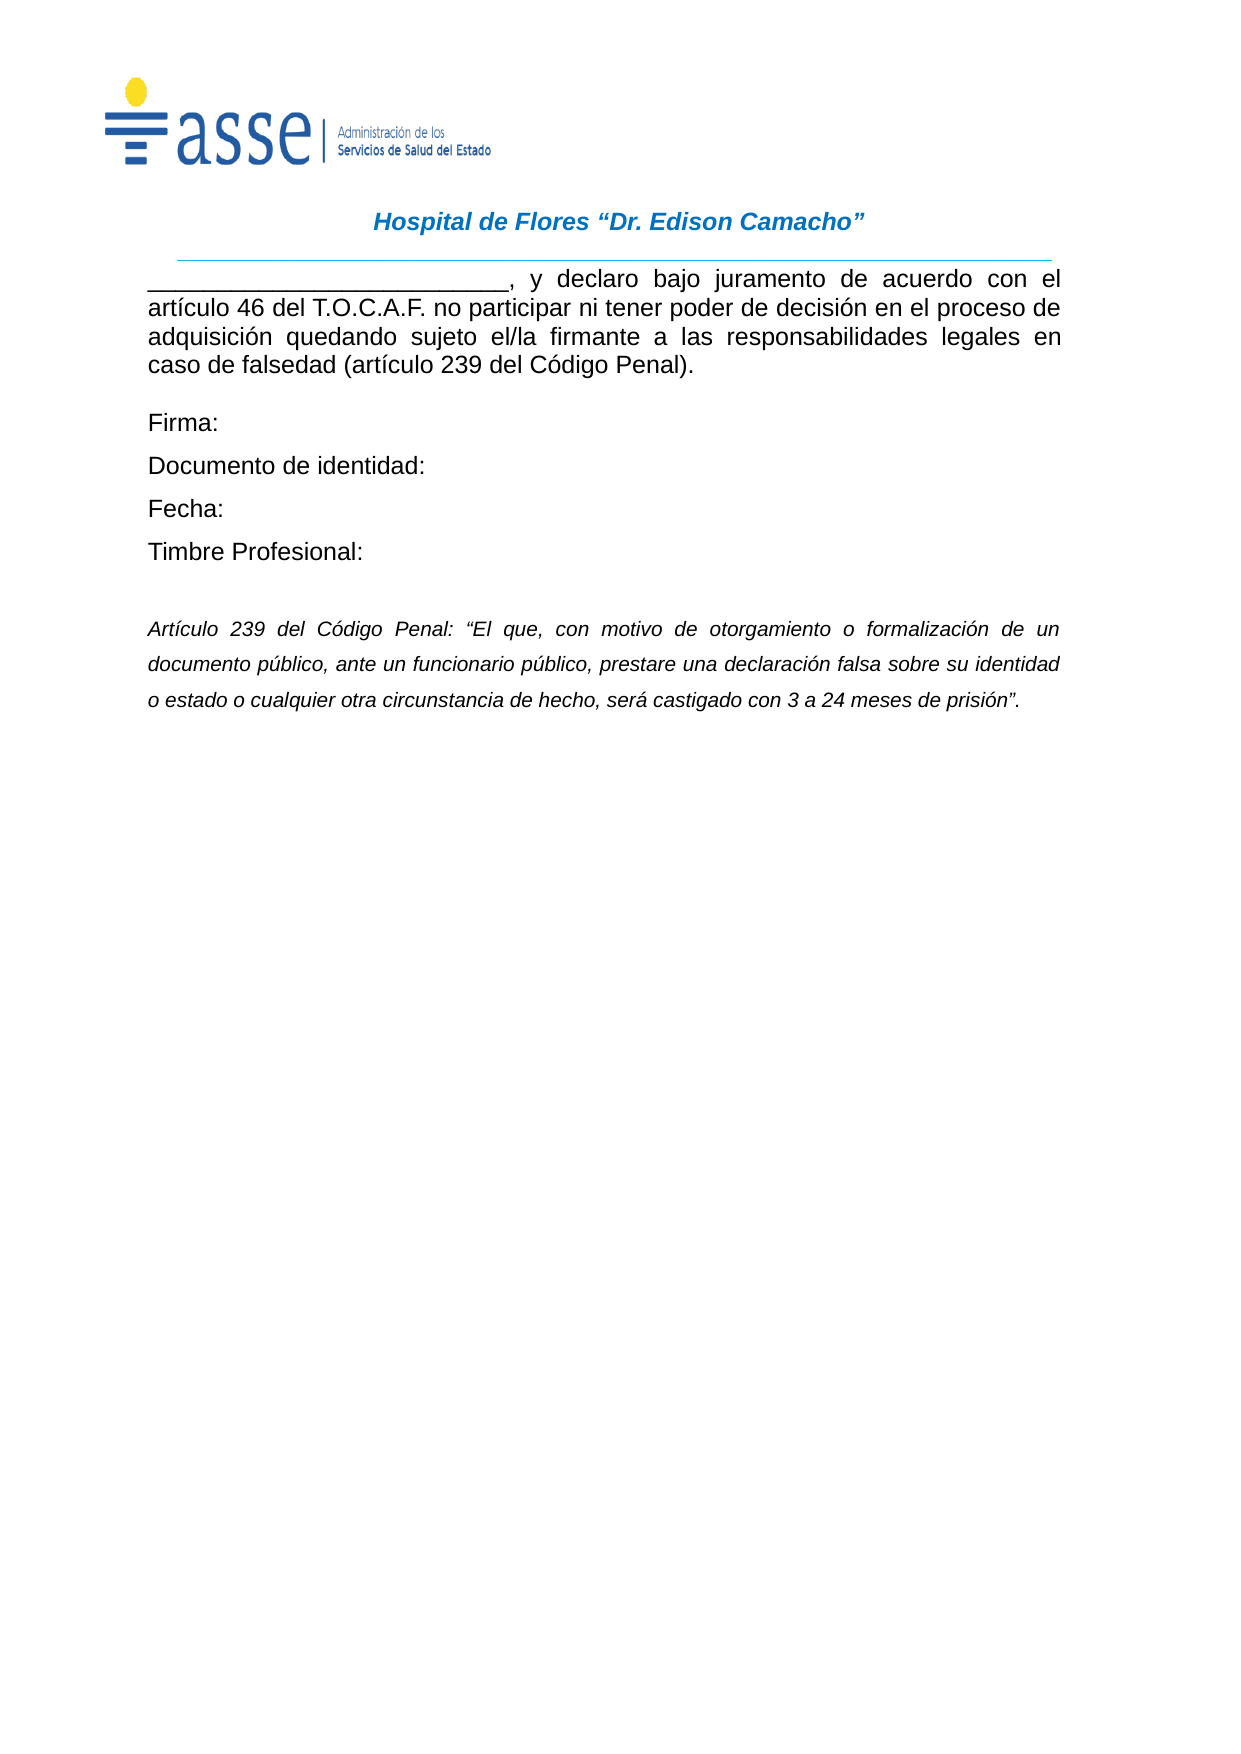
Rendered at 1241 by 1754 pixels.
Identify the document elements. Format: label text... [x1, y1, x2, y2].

text Firma: [148, 408, 1063, 437]
text Artículo 239 del Código Penal: “El que, con motivo de otorgamiento o formalización de un documento público, ante un funcionario público, prestare una declaración falsa sobre su identidad o estado o cualquier otra circunstancia de hecho, será castigado con 3 a 24 meses de prisión”. [148, 616, 1063, 712]
text __________________________, y declaro bajo juramento de acuerdo con el artículo 46 del T.O.C.A.F. no participar ni tener poder de decisión en el proceso de adquisición quedando sujeto el/la firmante a las responsabilidades legales en caso de falsedad (artículo 239 del Código Penal). [148, 264, 1063, 379]
text Documento de identidad: [148, 451, 1063, 480]
text Fecha: [148, 494, 1063, 523]
text Timbre Profesional: [148, 537, 1063, 566]
